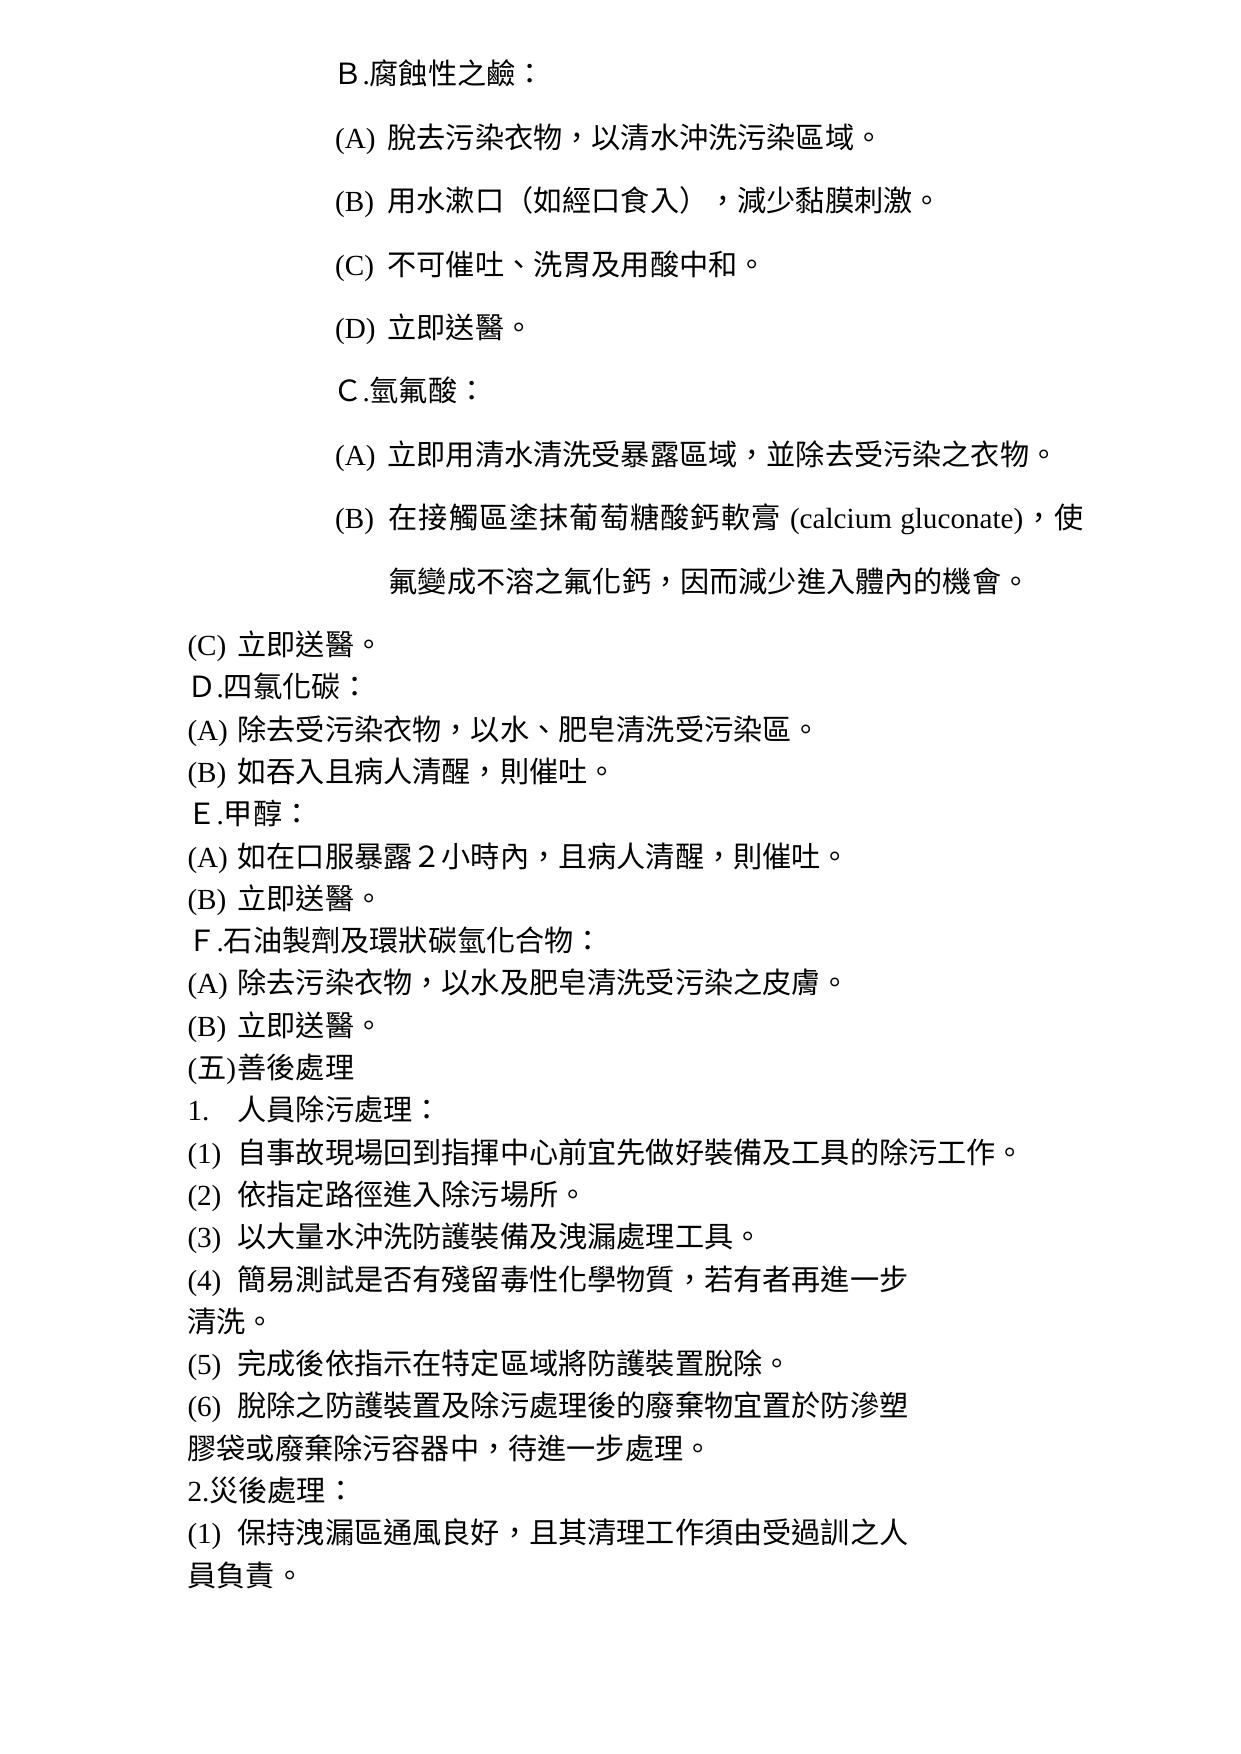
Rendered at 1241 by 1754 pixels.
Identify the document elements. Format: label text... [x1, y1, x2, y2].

list 立即送醫。 [187, 622, 1078, 664]
list 立即送醫。 [187, 1002, 1078, 1045]
list 除去污染衣物，以水及肥皂清洗受污染之皮膚。 [187, 960, 1078, 1002]
list 善後處理 [187, 1045, 1078, 1087]
list 簡易測試是否有殘留毒性化學物質，若有者再進一步 清洗。 [187, 1256, 1078, 1341]
list 保持洩漏區通風良好，且其清理工作須由受過訓之人 員負責。 [187, 1510, 1078, 1594]
list 完成後依指示在特定區域將防護裝置脫除。 [187, 1341, 1078, 1383]
list 除去受污染衣物，以水、肥皂清洗受污染區。 [187, 706, 1078, 749]
list 立即送醫。 [187, 876, 1078, 918]
list 依指定路徑進入除污場所。 [187, 1172, 1078, 1214]
list 如在口服暴露２小時內，且病人清醒，則催吐。 [187, 833, 1078, 876]
list 以大量水沖洗防護裝備及洩漏處理工具。 [187, 1214, 1078, 1256]
list 立即送醫。 [277, 304, 1084, 347]
text Ｂ.腐蝕性之鹼： [187, 51, 1084, 93]
list 立即用清水清洗受暴露區域，並除去受污染之衣物。 [277, 431, 1084, 474]
text Ｆ.石油製劑及環狀碳氫化合物： [187, 918, 1078, 960]
list 脫除之防護裝置及除污處理後的廢棄物宜置於防滲塑 膠袋或廢棄除污容器中，待進一步處理。 [187, 1383, 1078, 1468]
list 人員除污處理： [187, 1087, 1078, 1129]
list 在接觸區塗抹葡萄糖酸鈣軟膏 (calcium gluconate)，使氟變成不溶之氟化鈣，因而減少進入體內的機會。 [335, 495, 1084, 601]
text Ｃ.氫氟酸： [187, 368, 1084, 410]
list 脫去污染衣物，以清水沖洗污染區域。 [277, 114, 1084, 157]
list 如吞入且病人清醒，則催吐。 [187, 749, 1078, 791]
text 2.災後處理： [187, 1468, 1078, 1510]
list 不可催吐、洗胃及用酸中和。 [277, 241, 1084, 283]
text Ｅ.甲醇： [187, 791, 1078, 833]
text Ｄ.四氯化碳： [187, 664, 1078, 706]
list 用水漱口（如經口食入），減少黏膜刺激。 [277, 178, 1084, 220]
list 自事故現場回到指揮中心前宜先做好裝備及工具的除污工作。 [187, 1129, 1078, 1172]
